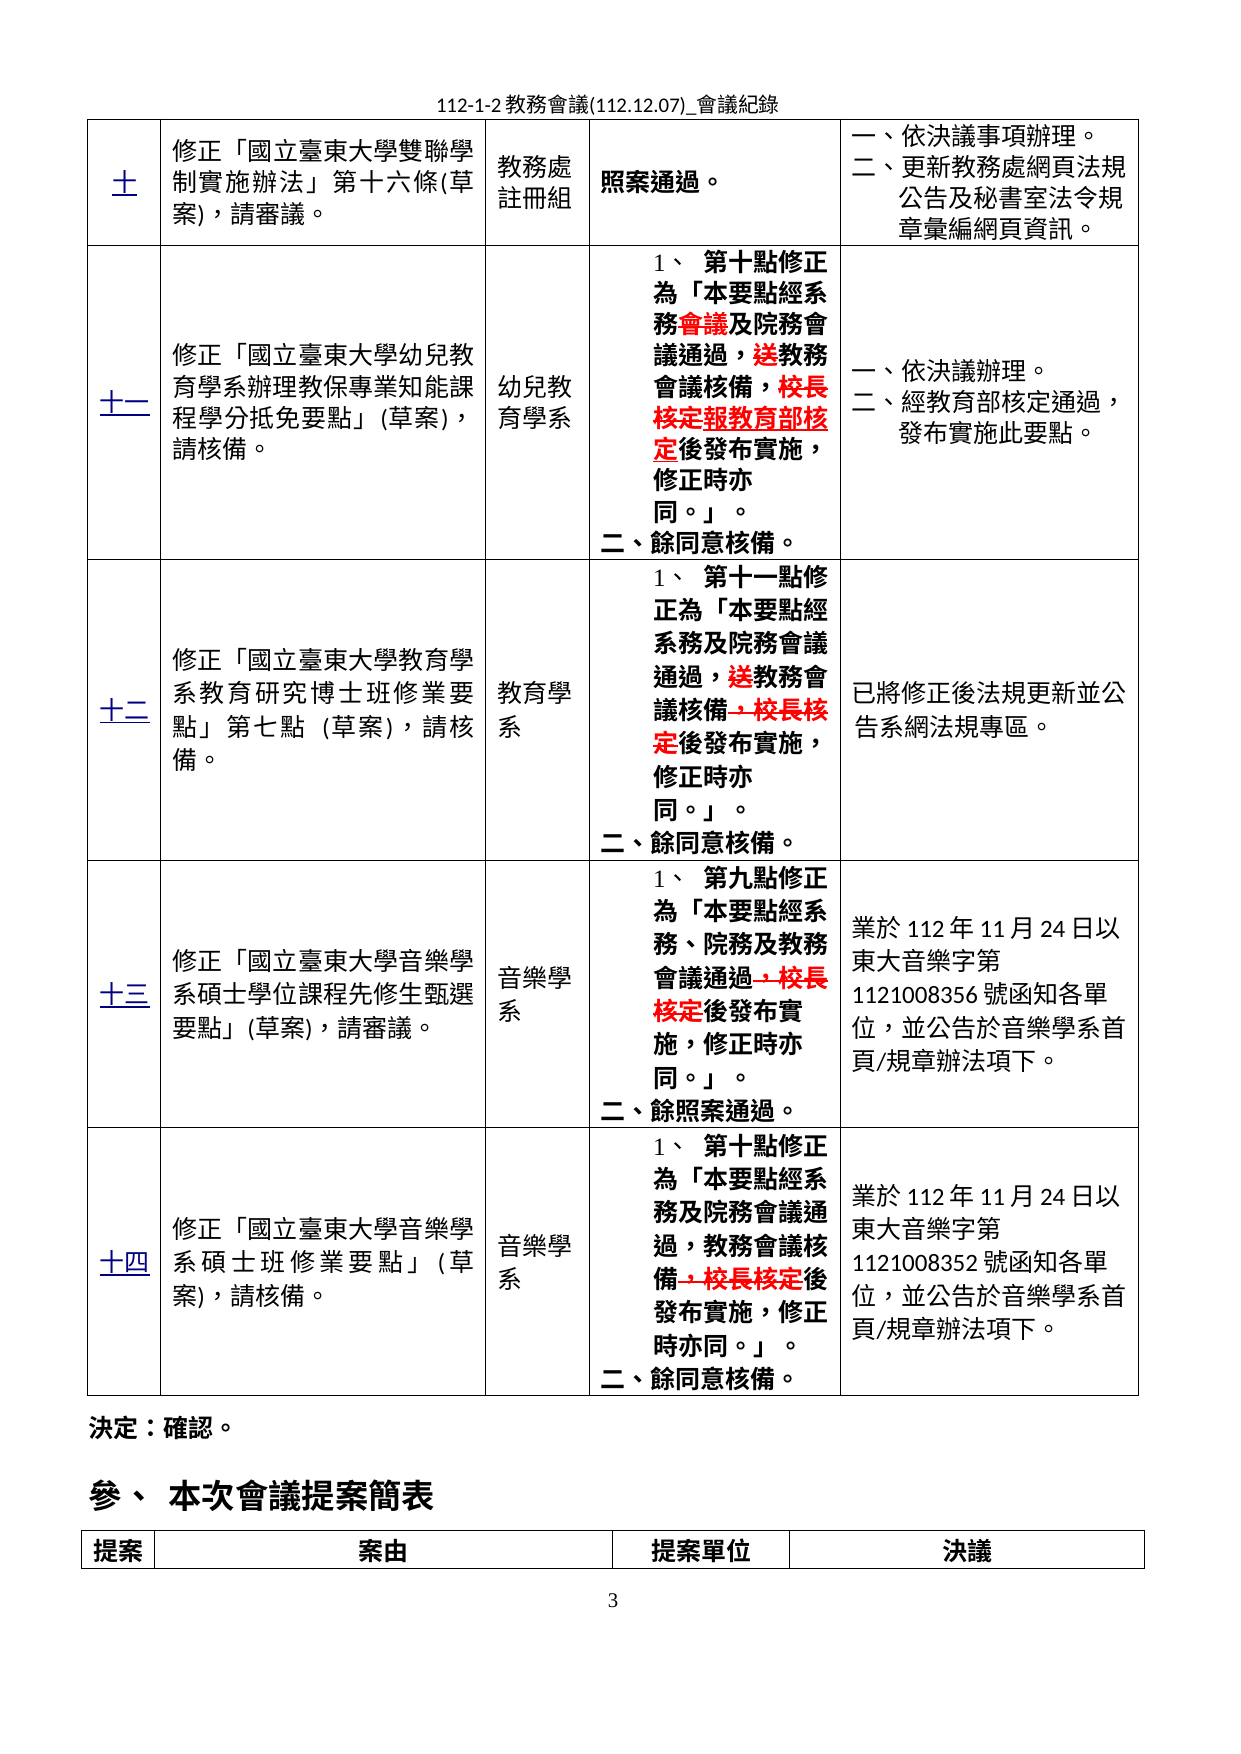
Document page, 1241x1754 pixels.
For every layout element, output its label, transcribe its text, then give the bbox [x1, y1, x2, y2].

table_cell 修正「國立臺東大學幼兒教育學系辦理教保專業知能課程學分抵免要點」(草案)，請核備。 [161, 246, 485, 558]
table_cell 第十一點修正為「本要點經系務及院務會議通過，送教務會議核備，校長核定後發布實施，修正時亦同。」。 二、餘同意核備。 [590, 560, 840, 859]
table_cell 業於112年11月24日以東大音樂字第 1121008352號函知各單位，並公告於音樂學系首頁/規章辦法項下。 [841, 1128, 1138, 1395]
table_cell 一、依決議辦理。 二、經教育部核定通過，發布實施此要點。 [841, 246, 1138, 558]
table_cell 第九點修正為「本要點經系務、院務及教務會議通過，校長核定後發布實施，修正時亦同。」。 二、餘照案通過。 [590, 861, 840, 1127]
table_header 提案單位 [613, 1531, 789, 1568]
table_cell 已將修正後法規更新並公告系網法規專區。 [841, 560, 1138, 859]
table_cell 十三 [88, 861, 160, 1127]
table_cell 教務處註冊組 [486, 120, 589, 245]
table_cell 教育學系 [486, 560, 589, 859]
text 決定：確認。 [89, 1408, 1107, 1445]
table_cell 修正「國立臺東大學教育學系教育研究博士班修業要點」第七點 (草案)，請核備。 [161, 560, 485, 859]
table_cell 照案通過。 [590, 120, 840, 245]
table_cell 第十點修正為「本要點經系務會議及院務會議通過，送教務會議核備，校長核定報教育部核定後發布實施，修正時亦同。」。 二、餘同意核備。 [590, 246, 840, 558]
table_cell 音樂學系 [486, 861, 589, 1127]
table_cell 音樂學系 [486, 1128, 589, 1395]
table_cell 十一 [88, 246, 160, 558]
table_cell 十二 [88, 560, 160, 859]
list 本次會議提案簡表 [88, 1470, 1107, 1518]
table_cell 十四 [88, 1128, 160, 1395]
table_cell 一、依決議事項辦理。 二、更新教務處網頁法規公告及秘書室法令規章彙編網頁資訊。 [841, 120, 1138, 245]
table_cell 修正「國立臺東大學音樂學系碩士學位課程先修生甄選要點」(草案)，請審議。 [161, 861, 485, 1127]
table_header 提案 [82, 1531, 154, 1568]
table_cell 修正「國立臺東大學音樂學系碩士班修業要點」(草案)，請核備。 [161, 1128, 485, 1395]
table_header 案由 [155, 1531, 612, 1568]
table_cell 修正「國立臺東大學雙聯學制實施辦法」第十六條(草案)，請審議。 [161, 120, 485, 245]
table_cell 幼兒教育學系 [486, 246, 589, 558]
table_cell 業於112年11月24日以東大音樂字第 1121008356號函知各單位，並公告於音樂學系首頁/規章辦法項下。 [841, 861, 1138, 1127]
table_cell 十 [88, 120, 160, 245]
table_cell 第十點修正為「本要點經系務及院務會議通過，教務會議核備，校長核定後發布實施，修正時亦同。」。 二、餘同意核備。 [590, 1128, 840, 1395]
table_header 決議 [790, 1531, 1144, 1568]
